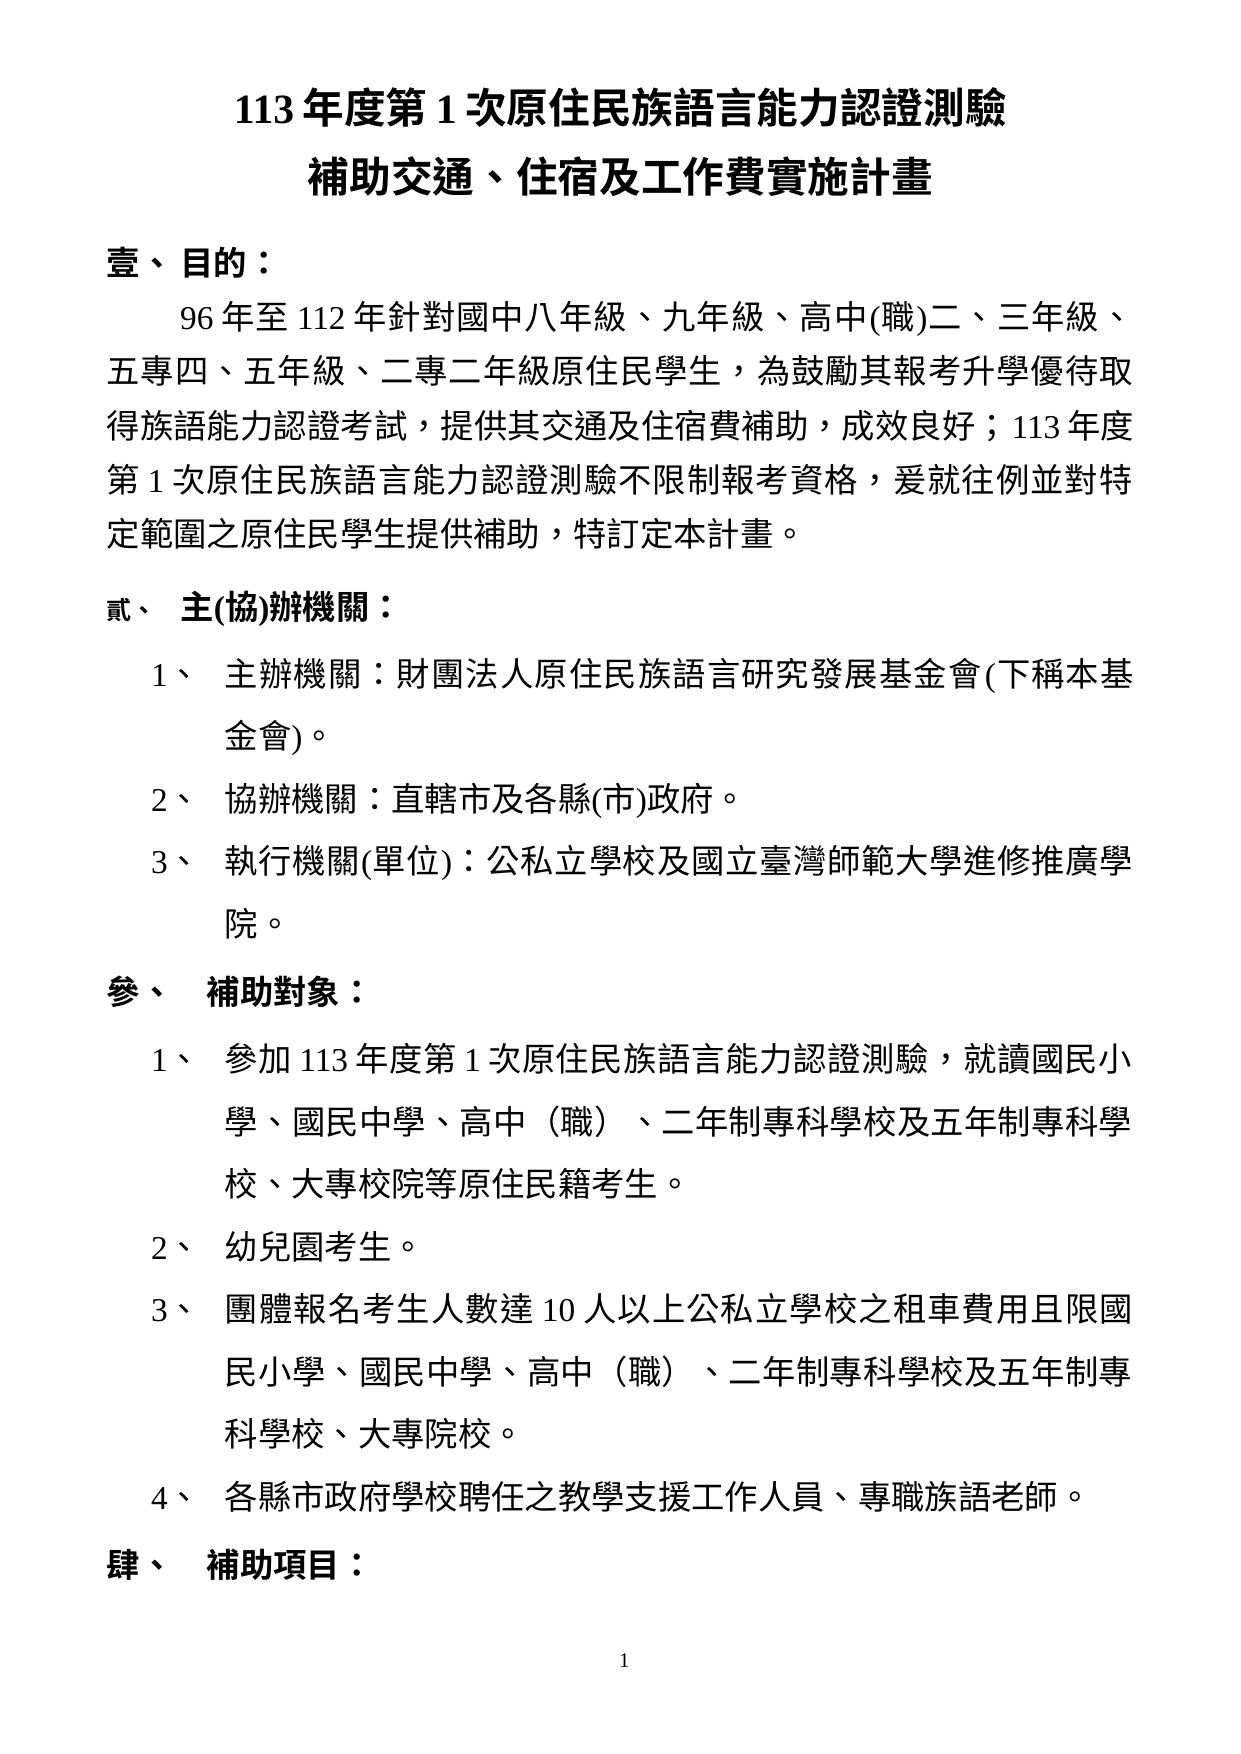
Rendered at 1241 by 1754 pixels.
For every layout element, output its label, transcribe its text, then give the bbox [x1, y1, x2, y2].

list 執行機關(單位)：公私立學校及國立臺灣師範大學進修推廣學院。 [151, 818, 1134, 943]
list 主(協)辦機關： [106, 576, 1134, 630]
list 協辦機關：直轄市及各縣(市)政府。 [151, 755, 1134, 818]
list 補助項目： [106, 1534, 1134, 1588]
text 96年至112年針對國中八年級、九年級、高中(職)二、三年級、五專四、五年級、二專二年級原住民學生，為鼓勵其報考升學優待取得族語能力認證考試，提供其交通及住宿費補助，成效良好；113年度第1次原住民族語言能力認證測驗不限制報考資格，爰就往例並對特定範圍之原住民學生提供補助，特訂定本計畫。 [106, 286, 1134, 557]
list 參加113年度第1次原住民族語言能力認證測驗，就讀國民小學、國民中學、高中（職）、二年制專科學校及五年制專科學校、大專校院等原住民籍考生。 [151, 1016, 1134, 1203]
list 各縣市政府學校聘任之教學支援工作人員、專職族語老師。 [151, 1453, 1134, 1516]
list 幼兒園考生。 [151, 1203, 1134, 1266]
text 補助交通、住宿及工作費實施計畫 [106, 144, 1134, 204]
text 113年度第1次原住民族語言能力認證測驗 [106, 75, 1134, 135]
list 團體報名考生人數達10人以上公私立學校之租車費用且限國民小學、國民中學、高中（職）、二年制專科學校及五年制專科學校、大專院校。 [151, 1266, 1134, 1453]
list 目的： [106, 232, 1134, 286]
list 主辦機關：財團法人原住民族語言研究發展基金會(下稱本基金會)。 [151, 630, 1134, 755]
list 補助對象： [106, 961, 1134, 1016]
